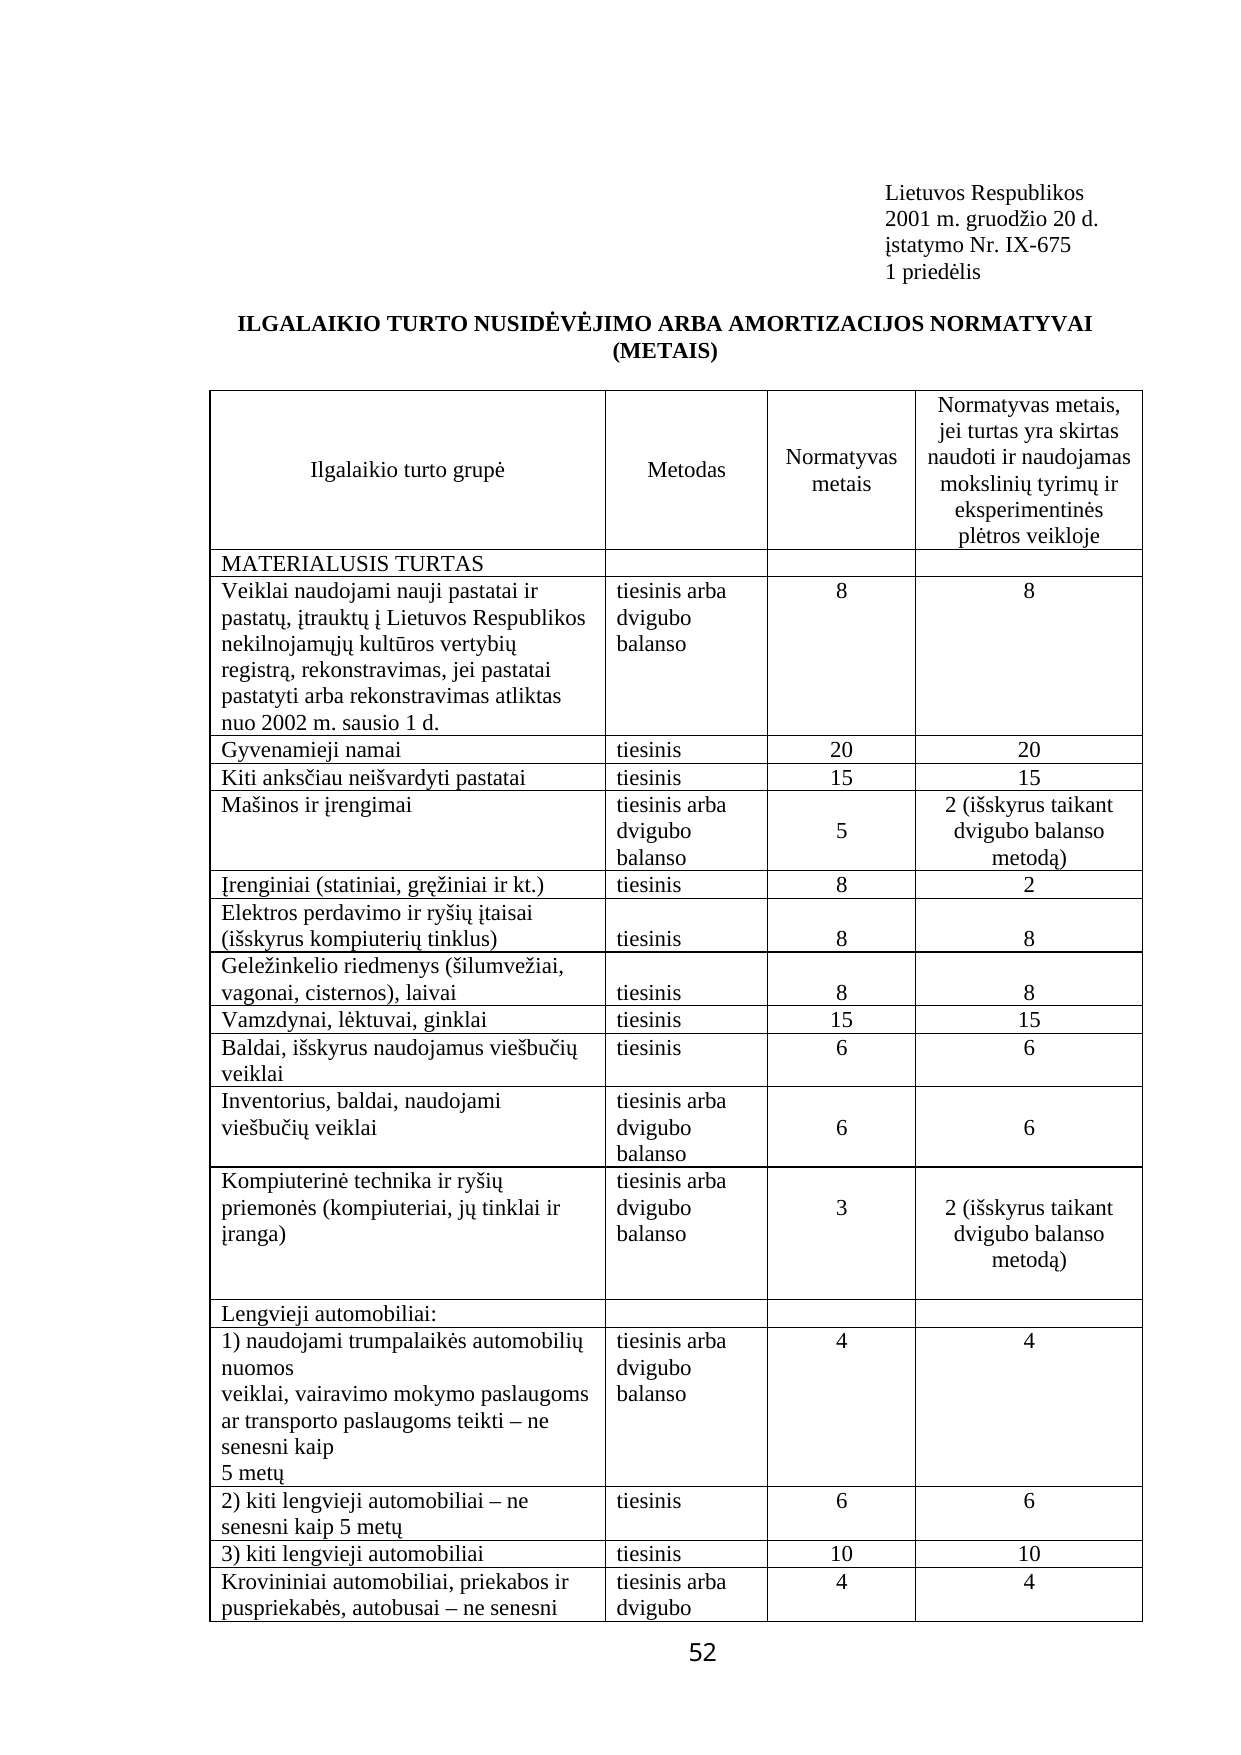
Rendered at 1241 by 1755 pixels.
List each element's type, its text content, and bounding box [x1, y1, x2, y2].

table_cell 15 [768, 764, 915, 790]
table_cell Kiti anksčiau neišvardyti pastatai [211, 764, 605, 790]
table_cell Baldai, išskyrus naudojamus viešbučių veiklai [211, 1034, 605, 1086]
table_cell 15 [768, 1006, 915, 1032]
table_cell MATERIALUSIS TURTAS [211, 550, 605, 576]
table_header Metodas [606, 391, 767, 549]
table_cell tiesinis arba dvigubo balanso [606, 1168, 767, 1299]
table_cell Kompiuterinė technika ir ryšių priemonės (kompiuteriai, jų tinklai ir įranga) [211, 1168, 605, 1299]
table_header Normatyvas metais, jei turtas yra skirtas naudoti ir naudojamas mokslinių tyrimų ir eksperimentinės plėtros veikloje [916, 391, 1142, 549]
table_cell 10 [916, 1541, 1142, 1567]
text ILGALAIKIO TURTO NUSIDĖVĖJIMO ARBA AMORTIZACIJOS NORMATYVAI (METAIS) [210, 311, 1120, 363]
table_cell Mašinos ir įrengimai [211, 791, 605, 870]
table_cell tiesinis arba dvigubo [606, 1568, 767, 1621]
table_cell 6 [916, 1087, 1142, 1166]
table_cell tiesinis [606, 871, 767, 898]
table_cell tiesinis [606, 1006, 767, 1032]
table_cell Veiklai naudojami nauji pastatai ir pastatų, įtrauktų į Lietuvos Respublikos nekilnojamųjų kultūros vertybių registrą, rekonstravimas, jei pastatai pastatyti arba rekonstravimas atliktas nuo 2002 m. sausio 1 d. [211, 577, 605, 735]
table_cell [916, 550, 1142, 576]
text įstatymo Nr. IX-675 [210, 231, 1120, 258]
table_cell [768, 550, 915, 576]
table_cell 6 [768, 1034, 915, 1086]
table_cell 4 [916, 1568, 1142, 1621]
table_cell 6 [916, 1034, 1142, 1086]
table_cell 8 [768, 577, 915, 735]
table_cell Vamzdynai, lėktuvai, ginklai [211, 1006, 605, 1032]
table_cell tiesinis [606, 736, 767, 763]
table_cell tiesinis [606, 764, 767, 790]
table_cell 20 [916, 736, 1142, 763]
table_cell Gyvenamieji namai [211, 736, 605, 763]
table_cell tiesinis [606, 899, 767, 951]
table_cell 8 [768, 871, 915, 898]
table_cell 20 [768, 736, 915, 763]
table_cell tiesinis [606, 1487, 767, 1539]
text 1 priedėlis [210, 258, 1120, 284]
table_cell 8 [916, 899, 1142, 951]
table_header Normatyvas metais [768, 391, 915, 549]
table_cell 5 [768, 791, 915, 870]
table_cell Krovininiai automobiliai, priekabos ir puspriekabės, autobusai – ne senesni [211, 1568, 605, 1621]
text 2001 m. gruodžio 20 d. [210, 205, 1120, 231]
table_cell tiesinis arba dvigubo balanso [606, 791, 767, 870]
table_cell 4 [768, 1328, 915, 1486]
table_cell [768, 1300, 915, 1327]
table_cell [606, 1300, 767, 1327]
table_cell 2 (išskyrus taikant dvigubo balanso metodą) [916, 791, 1142, 870]
table_cell 2 (išskyrus taikant dvigubo balanso metodą) [916, 1168, 1142, 1299]
table_cell tiesinis [606, 953, 767, 1005]
table_cell 2) kiti lengvieji automobiliai – ne senesni kaip 5 metų [211, 1487, 605, 1539]
text Lietuvos Respublikos [210, 179, 1120, 205]
table_cell 2 [916, 871, 1142, 898]
table_cell Geležinkelio riedmenys (šilumvežiai, vagonai, cisternos), laivai [211, 953, 605, 1005]
table_cell 8 [768, 953, 915, 1005]
table_cell tiesinis arba dvigubo balanso [606, 1328, 767, 1486]
table_cell 1) naudojami trumpalaikės automobilių nuomos veiklai, vairavimo mokymo paslaugoms ar transporto paslaugoms teikti – ne senesni kaip 5 metų [211, 1328, 605, 1486]
table_cell Lengvieji automobiliai: [211, 1300, 605, 1327]
table_header Ilgalaikio turto grupė [211, 391, 605, 549]
table_cell 8 [768, 899, 915, 951]
table_cell tiesinis arba dvigubo balanso [606, 1087, 767, 1166]
table_cell 6 [916, 1487, 1142, 1539]
table_cell 10 [768, 1541, 915, 1567]
table_cell tiesinis [606, 1034, 767, 1086]
table_cell 15 [916, 764, 1142, 790]
table_cell Elektros perdavimo ir ryšių įtaisai (išskyrus kompiuterių tinklus) [211, 899, 605, 951]
table_cell 3) kiti lengvieji automobiliai [211, 1541, 605, 1567]
table_cell 6 [768, 1087, 915, 1166]
table_cell [606, 550, 767, 576]
table_cell 8 [916, 953, 1142, 1005]
table_cell 15 [916, 1006, 1142, 1032]
table_cell [916, 1300, 1142, 1327]
table_cell 4 [916, 1328, 1142, 1486]
table_cell tiesinis arba dvigubo balanso [606, 577, 767, 735]
table_cell tiesinis [606, 1541, 767, 1567]
table_cell 6 [768, 1487, 915, 1539]
table_cell 4 [768, 1568, 915, 1621]
table_cell Įrenginiai (statiniai, gręžiniai ir kt.) [211, 871, 605, 898]
table_cell 8 [916, 577, 1142, 735]
table_cell Inventorius, baldai, naudojami viešbučių veiklai [211, 1087, 605, 1166]
table_cell 3 [768, 1168, 915, 1299]
